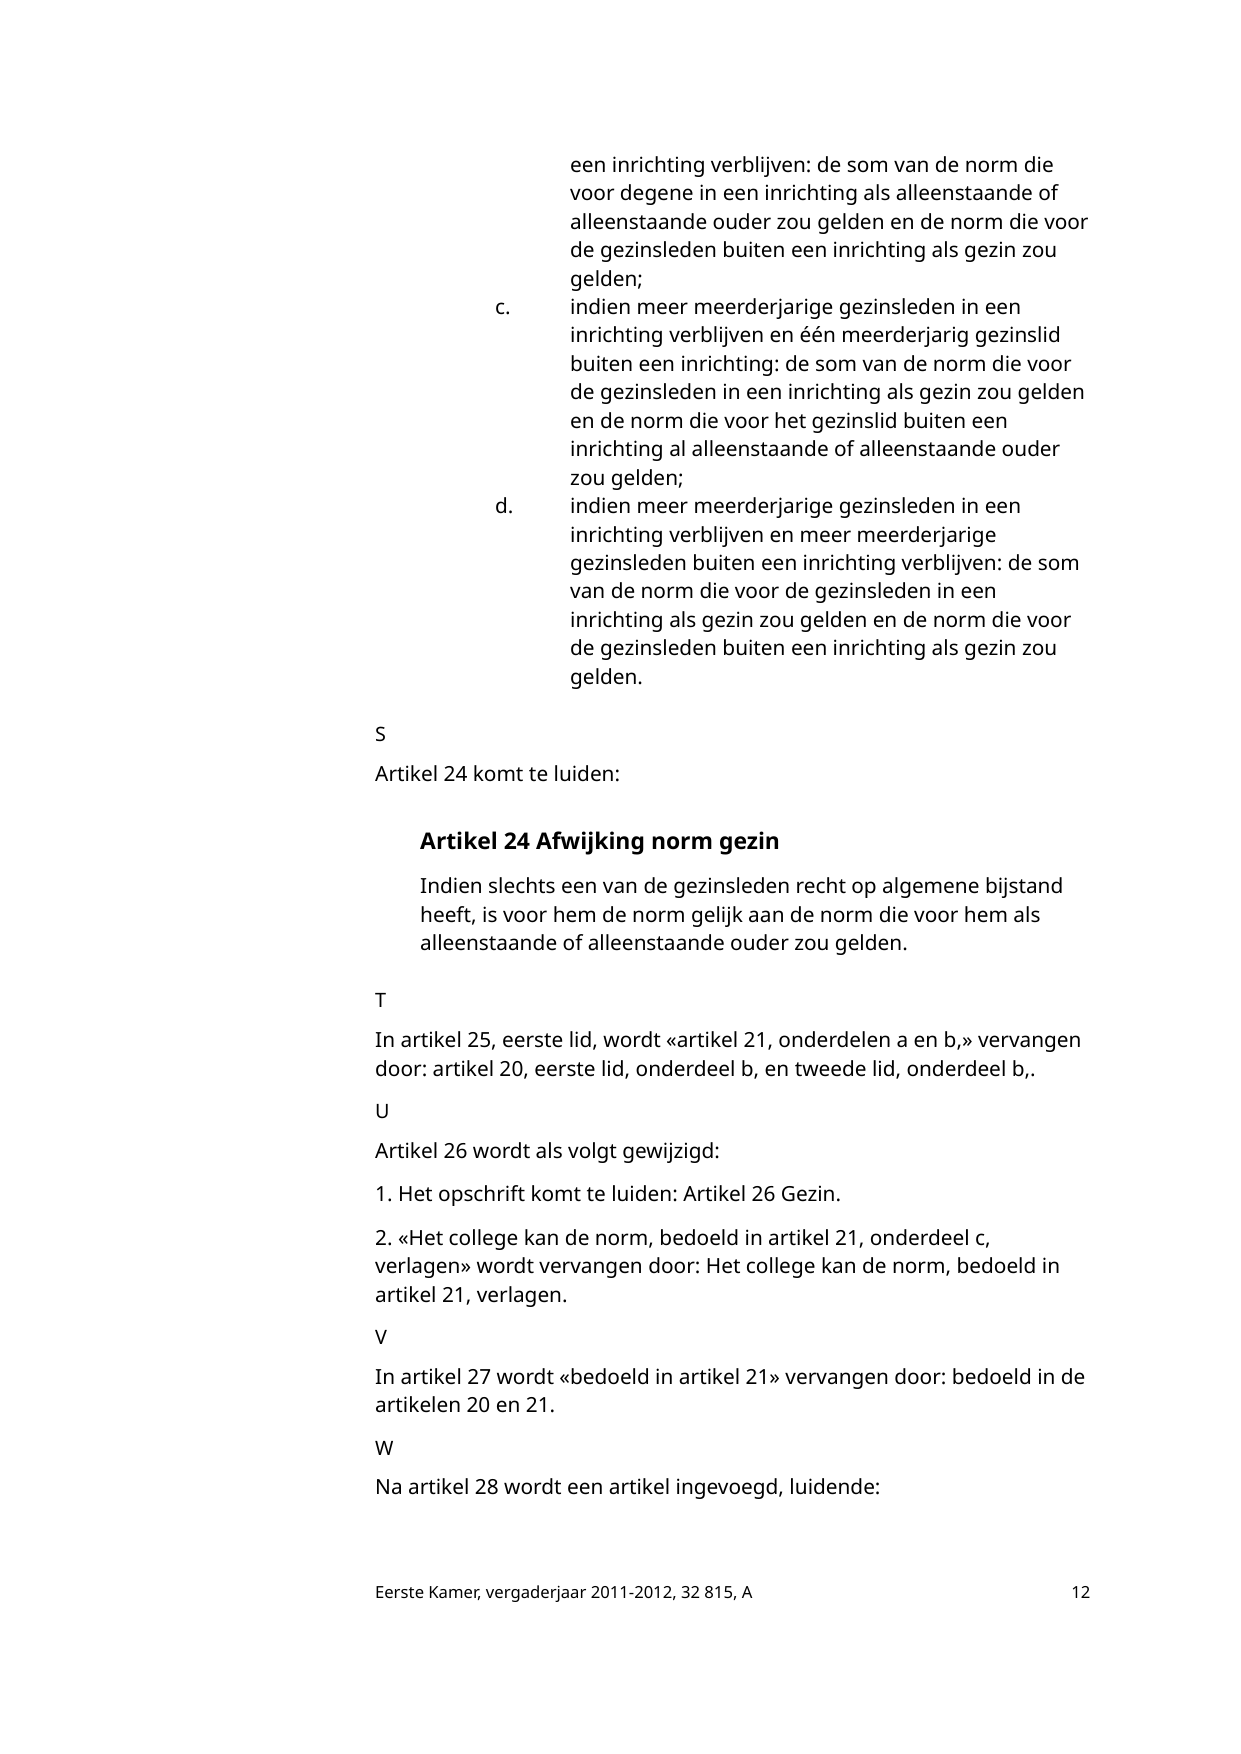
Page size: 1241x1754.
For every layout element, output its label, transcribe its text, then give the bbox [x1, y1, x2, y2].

list een inrichting verblijven: de som van de norm die voor degene in een inrichting als alleenstaande of alleenstaande ouder zou gelden en de norm die voor de gezinsleden buiten een inrichting als gezin zou gelden; [495, 150, 1090, 292]
text In artikel 25, eerste lid, wordt «artikel 21, onderdelen a en b,» vervangen door: artikel 20, eerste lid, onderdeel b, en tweede lid, onderdeel b,. [375, 1025, 1090, 1082]
text 1. Het opschrift komt te luiden: Artikel 26 Gezin. [375, 1179, 1090, 1208]
text T [375, 987, 1090, 1013]
text U [375, 1097, 1090, 1124]
text V [375, 1323, 1090, 1350]
list indien meer meerderjarige gezinsleden in een inrichting verblijven en meer meerderjarige gezinsleden buiten een inrichting verblijven: de som van de norm die voor de gezinsleden in een inrichting als gezin zou gelden en de norm die voor de gezinsleden buiten een inrichting als gezin zou gelden. [495, 491, 1090, 690]
text Indien slechts een van de gezinsleden recht op algemene bijstand heeft, is voor hem de norm gelijk aan de norm die voor hem als alleenstaande of alleenstaande ouder zou gelden. [420, 871, 1090, 957]
subtitle Artikel 24 Afwijking norm gezin [420, 825, 1090, 856]
list indien meer meerderjarige gezinsleden in een inrichting verblijven en één meerderjarig gezinslid buiten een inrichting: de som van de norm die voor de gezinsleden in een inrichting als gezin zou gelden en de norm die voor het gezinslid buiten een inrichting al alleenstaande of alleenstaande ouder zou gelden; [495, 292, 1090, 491]
text Na artikel 28 wordt een artikel ingevoegd, luidende: [375, 1472, 1090, 1501]
text W [375, 1434, 1090, 1461]
text In artikel 27 wordt «bedoeld in artikel 21» vervangen door: bedoeld in de artikelen 20 en 21. [375, 1362, 1090, 1419]
text Artikel 24 komt te luiden: [375, 759, 1090, 787]
text 2. «Het college kan de norm, bedoeld in artikel 21, onderdeel c, verlagen» wordt vervangen door: Het college kan de norm, bedoeld in artikel 21, verlagen. [375, 1223, 1090, 1308]
text Artikel 26 wordt als volgt gewijzigd: [375, 1136, 1090, 1164]
text S [375, 720, 1090, 747]
